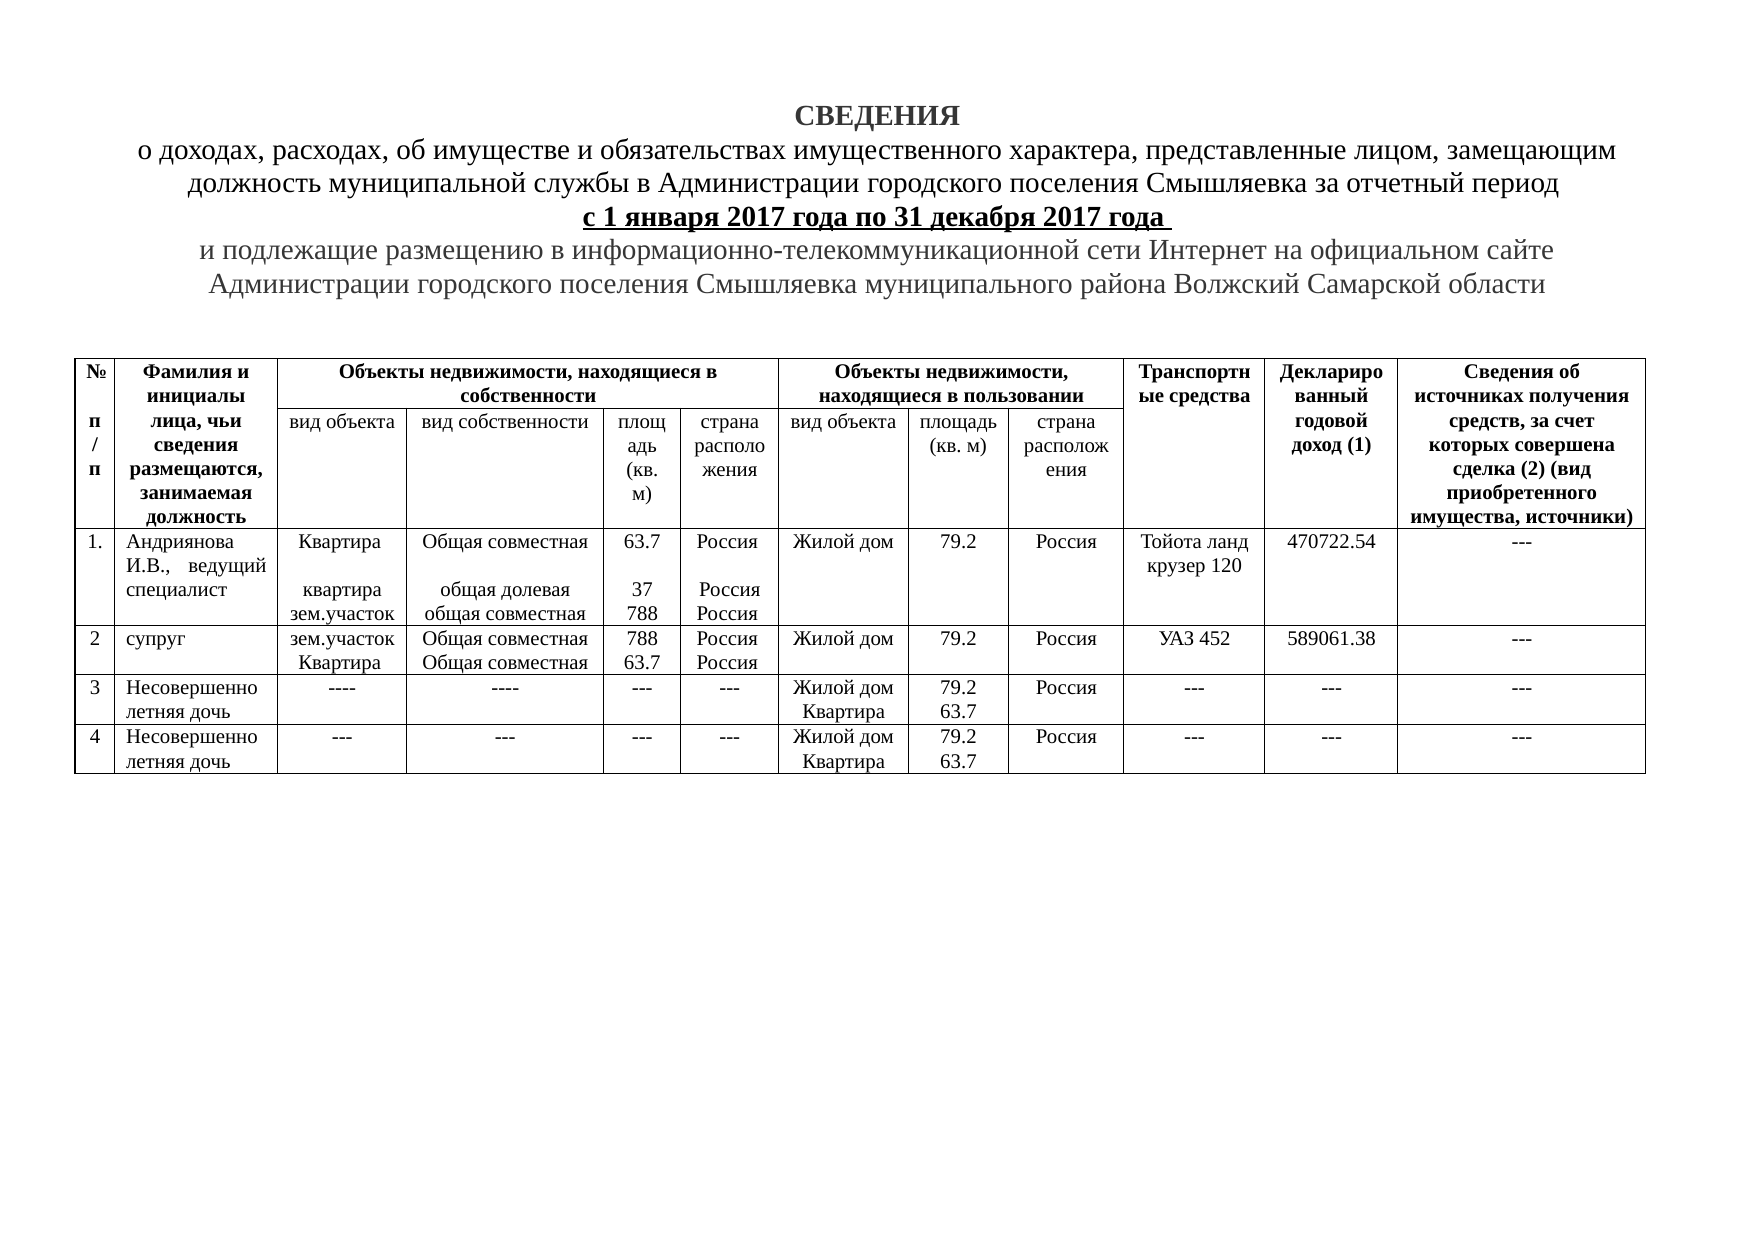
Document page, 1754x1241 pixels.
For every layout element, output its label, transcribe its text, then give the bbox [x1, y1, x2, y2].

table_header Сведения об источниках получения средств, за счет которых совершена сделка (2) (вид приобретенного имущества, источники) [1398, 359, 1645, 528]
table_cell страна расположения [1009, 409, 1123, 528]
table_cell 788 63.7 [604, 626, 680, 674]
table_cell --- [1398, 675, 1645, 723]
table_cell зем.участок Квартира [278, 626, 406, 674]
table_cell 4 [76, 725, 114, 773]
table_cell Несовершеннолетняя дочь [115, 675, 277, 723]
table_cell вид собственности [407, 409, 603, 528]
table_cell ---- [278, 675, 406, 723]
table_cell Квартира квартира зем.участок [278, 529, 406, 625]
table_cell --- [604, 725, 680, 773]
table_cell Россия [1009, 626, 1123, 674]
table_cell Россия Россия Россия [681, 529, 778, 625]
table_cell Россия [1009, 675, 1123, 723]
table_cell площадь (кв. м) [604, 409, 680, 528]
table_cell Россия [1009, 529, 1123, 625]
table_cell Россия Россия [681, 626, 778, 674]
table_cell --- [1398, 725, 1645, 773]
table_cell --- [1124, 725, 1264, 773]
table_cell 63.7 37 788 [604, 529, 680, 625]
table_cell 79.2 [909, 626, 1008, 674]
table_cell --- [681, 725, 778, 773]
table_cell ---- [407, 675, 603, 723]
table_cell 2 [76, 626, 114, 674]
table_cell Общая совместная Общая совместная [407, 626, 603, 674]
table_header Объекты недвижимости, находящиеся в пользовании [779, 359, 1123, 407]
table_cell Жилой дом [779, 626, 908, 674]
table_cell Россия [1009, 725, 1123, 773]
table_cell УАЗ 452 [1124, 626, 1264, 674]
table_cell Несовершеннолетняя дочь [115, 725, 277, 773]
table_cell 589061.38 [1265, 626, 1397, 674]
table_cell Жилой дом Квартира [779, 725, 908, 773]
table_cell Жилой дом [779, 529, 908, 625]
table_cell --- [407, 725, 603, 773]
table_cell 79.2 [909, 529, 1008, 625]
table_cell Жилой дом Квартира [779, 675, 908, 723]
table_header Фамилия и инициалы лица, чьи сведения размещаются, занимаемая должность [115, 359, 277, 528]
table_cell Тойота ланд крузер 120 [1124, 529, 1264, 625]
table_cell --- [1398, 529, 1645, 625]
table_cell --- [278, 725, 406, 773]
table_cell --- [1265, 675, 1397, 723]
table_cell супруг [115, 626, 277, 674]
table_cell страна расположения [681, 409, 778, 528]
table_cell 79.2 63.7 [909, 725, 1008, 773]
table_cell 470722.54 [1265, 529, 1397, 625]
table_cell --- [604, 675, 680, 723]
table_cell площадь (кв. м) [909, 409, 1008, 528]
table_cell --- [1265, 725, 1397, 773]
table_cell 1. [76, 529, 114, 625]
table_cell --- [1124, 675, 1264, 723]
table_cell 79.2 63.7 [909, 675, 1008, 723]
table_header Объекты недвижимости, находящиеся в собственности [278, 359, 778, 407]
table_cell --- [681, 675, 778, 723]
table_header Декларированный годовой доход (1) [1265, 359, 1397, 528]
table_header № п/п [76, 359, 114, 528]
table_cell Общая совместная общая долевая общая совместная [407, 529, 603, 625]
table_cell вид объекта [779, 409, 908, 528]
table_header Транспортные средства [1124, 359, 1264, 528]
table_cell вид объекта [278, 409, 406, 528]
table_cell --- [1398, 626, 1645, 674]
table_cell 3 [76, 675, 114, 723]
table_cell Андриянова И.В., ведущий специалист [115, 529, 277, 625]
